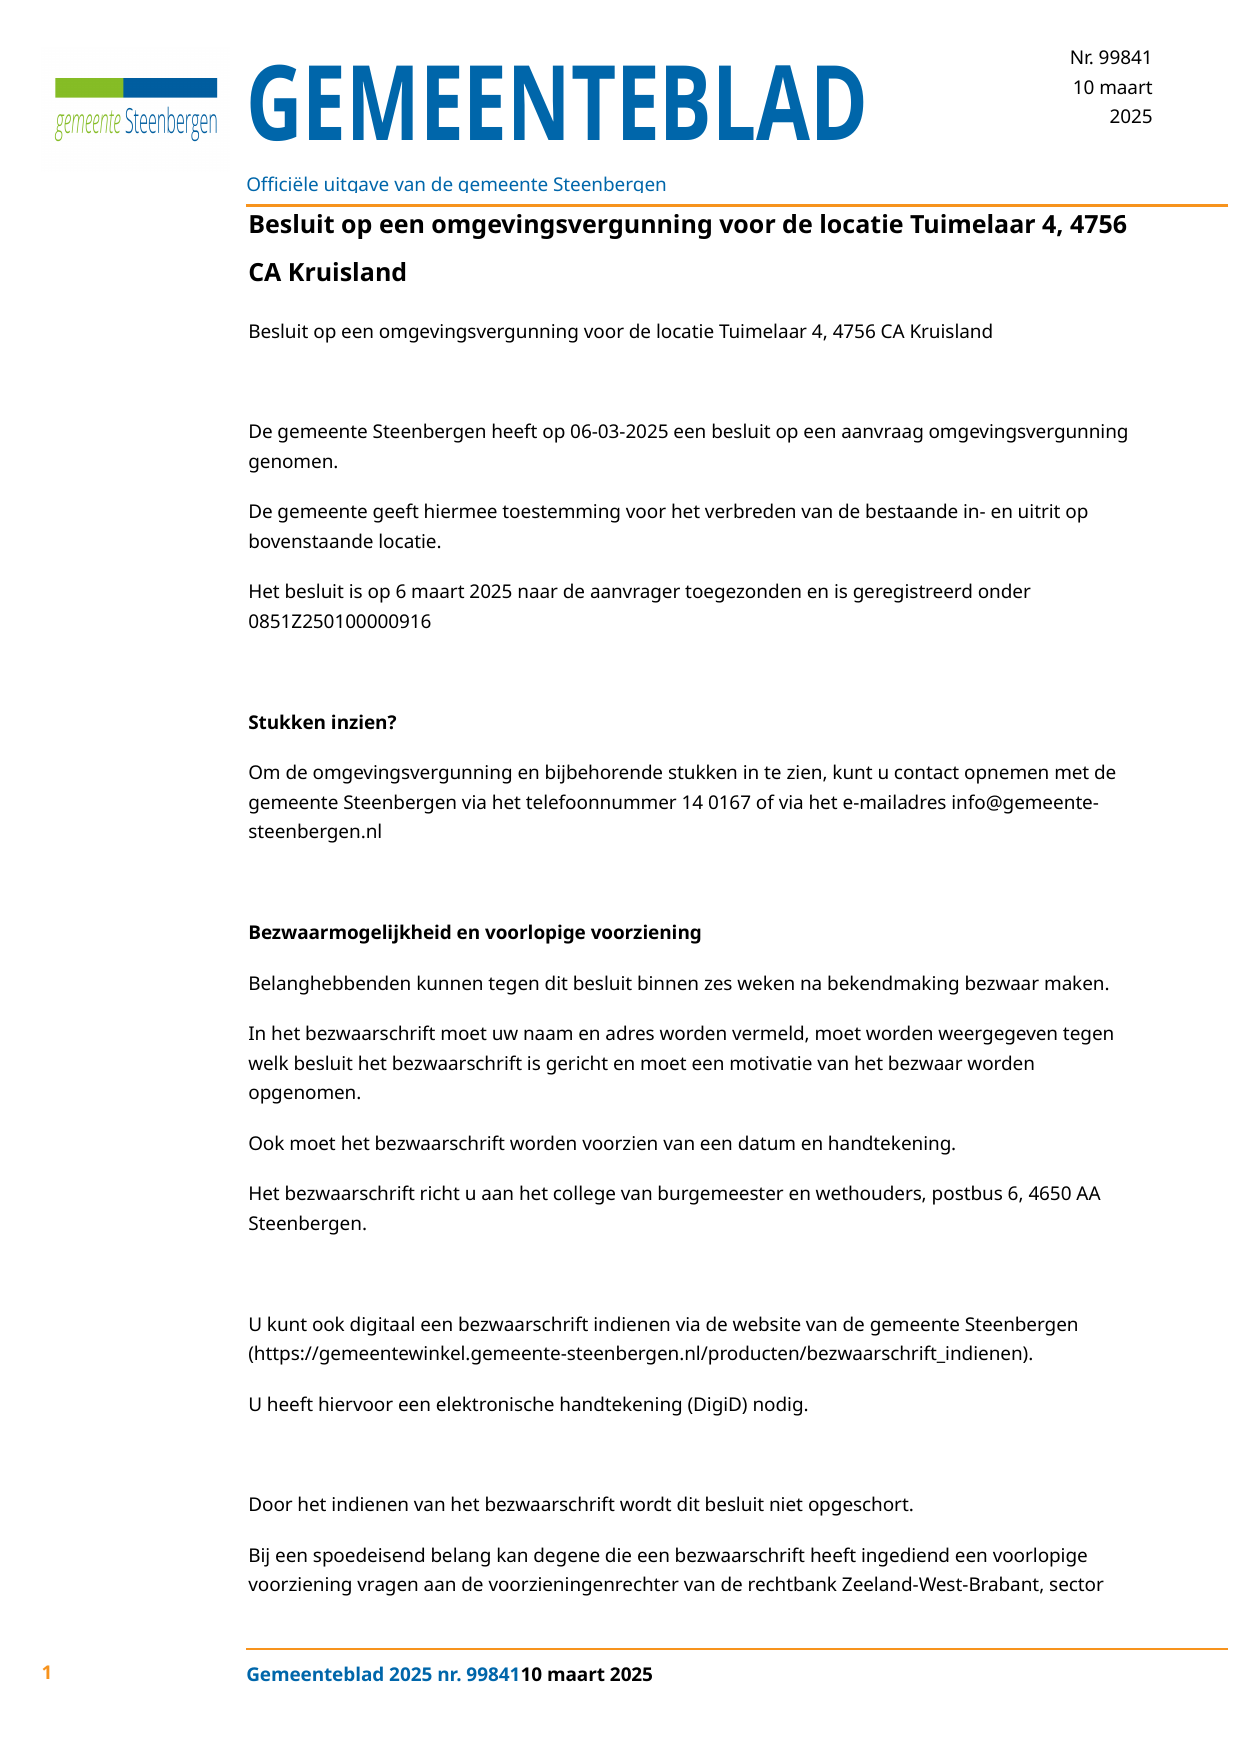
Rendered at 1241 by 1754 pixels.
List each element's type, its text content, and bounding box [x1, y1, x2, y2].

text De gemeente Steenbergen heeft op 06-03-2025 een besluit op een aanvraag omgevingsvergunning genomen. [248, 419, 1152, 474]
text U heeft hiervoor een elektronische handtekening (DigiD) nodig. [248, 1391, 1152, 1417]
text Het bezwaarschrift richt u aan het college van burgemeester en wethouders, postbus 6, 4650 AA Steenbergen. [248, 1180, 1152, 1236]
text Besluit op een omgevingsvergunning voor de locatie Tuimelaar 4, 4756 CA Kruisland [248, 318, 1152, 344]
text Ook moet het bezwaarschrift worden voorzien van een datum en handtekening. [248, 1130, 1152, 1156]
picture [41, 47, 231, 172]
text Bij een spoedeisend belang kan degene die een bezwaarschrift heeft ingediend een voorlopige voorziening vragen aan de voorzieningenrechter van de rechtbank Zeeland-West-Brabant, sector [248, 1542, 1152, 1597]
text Bezwaarmogelijkheid en voorlopige voorziening [248, 919, 1152, 945]
text Belanghebbenden kunnen tegen dit besluit binnen zes weken na bekendmaking bezwaar maken. [248, 970, 1152, 996]
text Om de omgevingsvergunning en bijbehorende stukken in te zien, kunt u contact opnemen met de gemeente Steenbergen via het telefoonnummer 14 0167 of via het e-mailadres info@gemeente-steenbergen.nl [248, 759, 1152, 844]
text Door het indienen van het bezwaarschrift wordt dit besluit niet opgeschort. [248, 1492, 1152, 1517]
text Besluit op een omgevingsvergunning voor de locatie Tuimelaar 4, 4756 CA Kruisland [248, 207, 1152, 288]
text Stukken inzien? [248, 709, 1152, 735]
text De gemeente geeft hiermee toestemming voor het verbreden van de bestaande in- en uitrit op bovenstaande locatie. [248, 499, 1152, 554]
text Het besluit is op 6 maart 2025 naar de aanvrager toegezonden en is geregistreerd onder 0851Z250100000916 [248, 579, 1152, 634]
text In het bezwaarschrift moet uw naam en adres worden vermeld, moet worden weergegeven tegen welk besluit het bezwaarschrift is gericht en moet een motivatie van het bezwaar worden opgenomen. [248, 1020, 1152, 1105]
text U kunt ook digitaal een bezwaarschrift indienen via de website van de gemeente Steenbergen (https://gemeentewinkel.gemeente-steenbergen.nl/producten/bezwaarschrift_indienen). [248, 1311, 1152, 1366]
